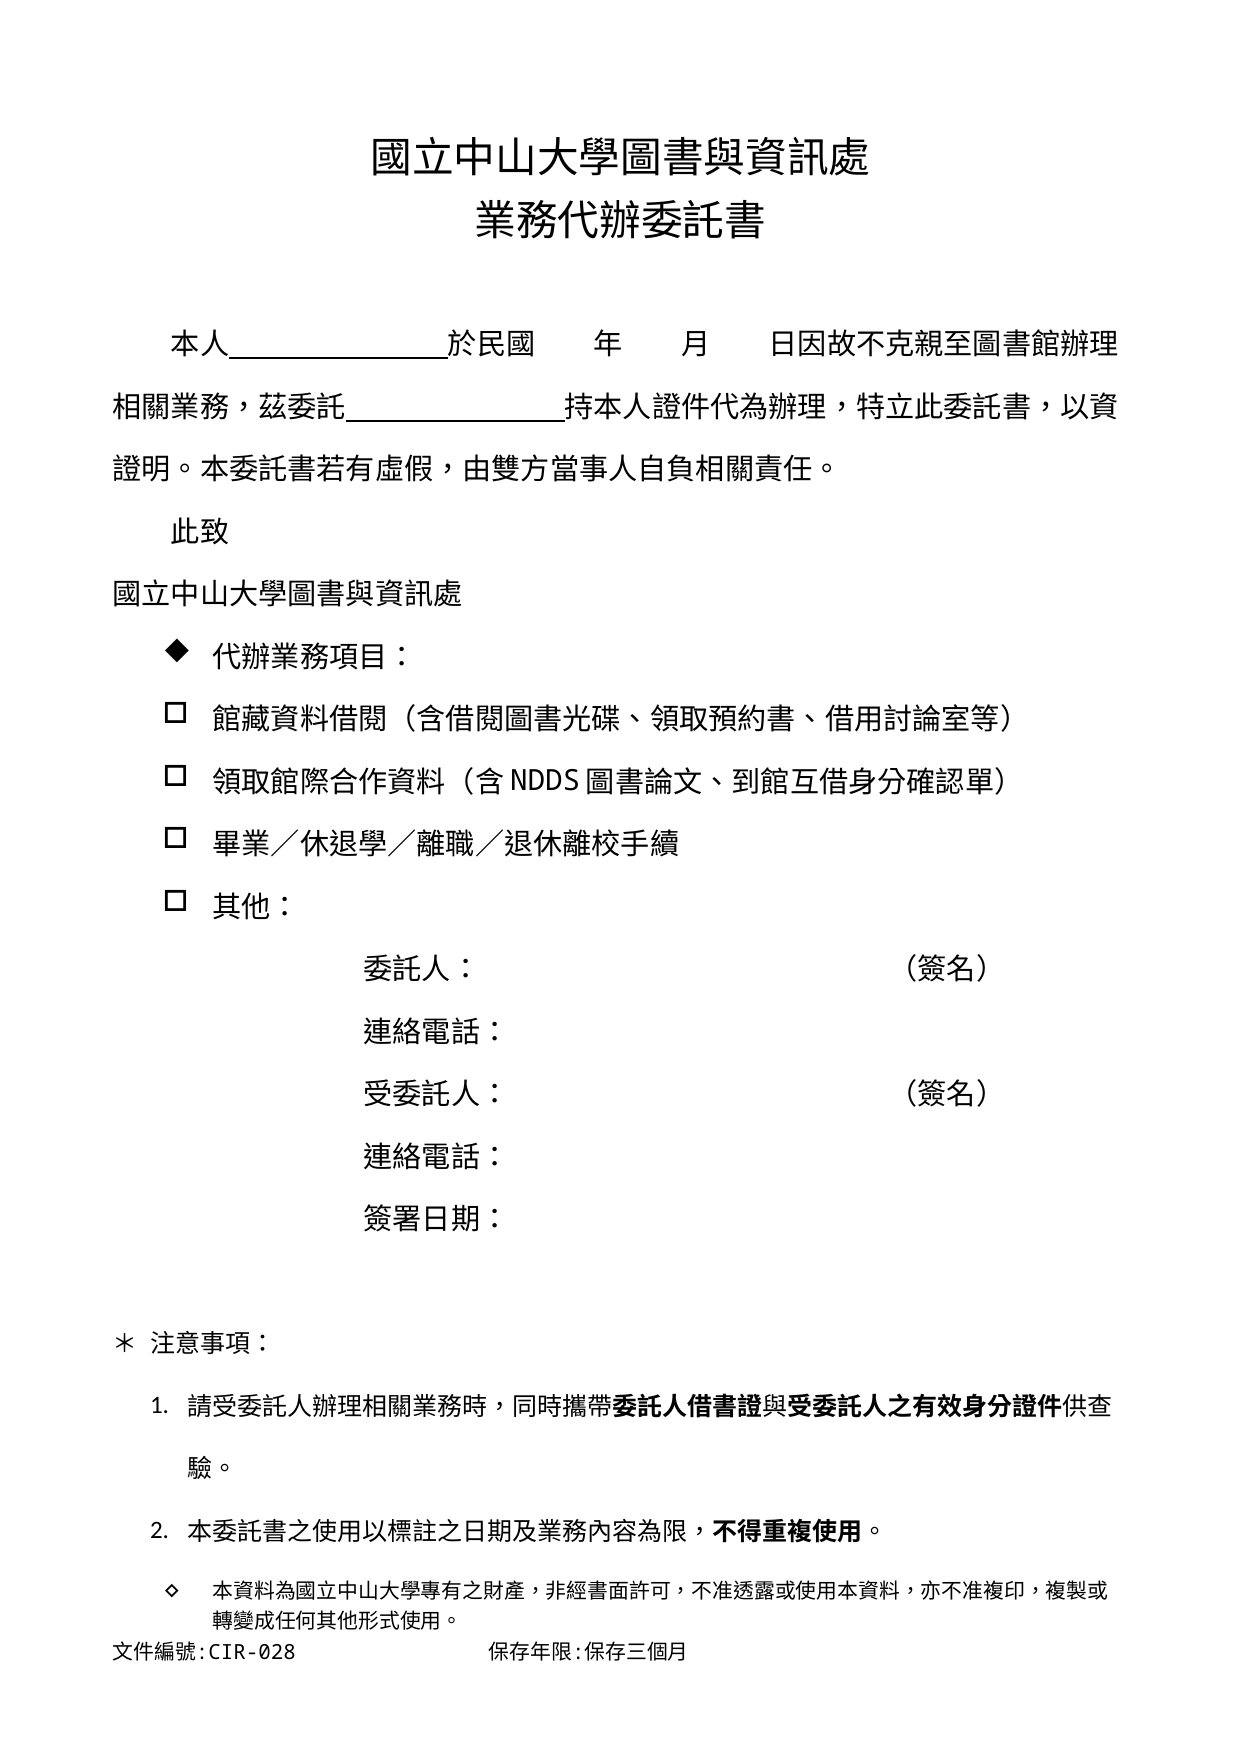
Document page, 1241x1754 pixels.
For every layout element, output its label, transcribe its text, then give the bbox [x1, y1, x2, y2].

list 其他： [162, 863, 1128, 925]
text 連絡電話： [363, 988, 1128, 1050]
list 本委託書之使用以標註之日期及業務內容為限，不得重複使用。 [150, 1488, 1128, 1550]
list 館藏資料借閱（含借閱圖書光碟、領取預約書、借用討論室等） [162, 675, 1128, 738]
text 本人 於民國 年 月 日因故不克親至圖書館辦理相關業務，茲委託 持本人證件代為辦理，特立此委託書，以資證明。本委託書若有虛假，由雙方當事人自負相關責任。 [112, 300, 1128, 488]
text ＊ 注意事項： [112, 1300, 1128, 1363]
list 畢業／休退學／離職／退休離校手續 [162, 800, 1128, 863]
text 委託人： （簽名） [363, 925, 1128, 988]
text 受委託人： （簽名） [363, 1050, 1128, 1113]
text 簽署日期： [363, 1175, 1128, 1238]
text 業務代辦委託書 [112, 175, 1128, 238]
text 連絡電話： [363, 1113, 1128, 1175]
text 國立中山大學圖書與資訊處 [112, 550, 1128, 613]
list 請受委託人辦理相關業務時，同時攜帶委託人借書證與受委託人之有效身分證件供查驗。 [150, 1363, 1128, 1488]
text 國立中山大學圖書與資訊處 [112, 113, 1128, 175]
text 此致 [112, 488, 1128, 550]
list 領取館際合作資料（含NDDS圖書論文、到館互借身分確認單） [162, 738, 1128, 800]
list 代辦業務項目： [162, 613, 1128, 675]
